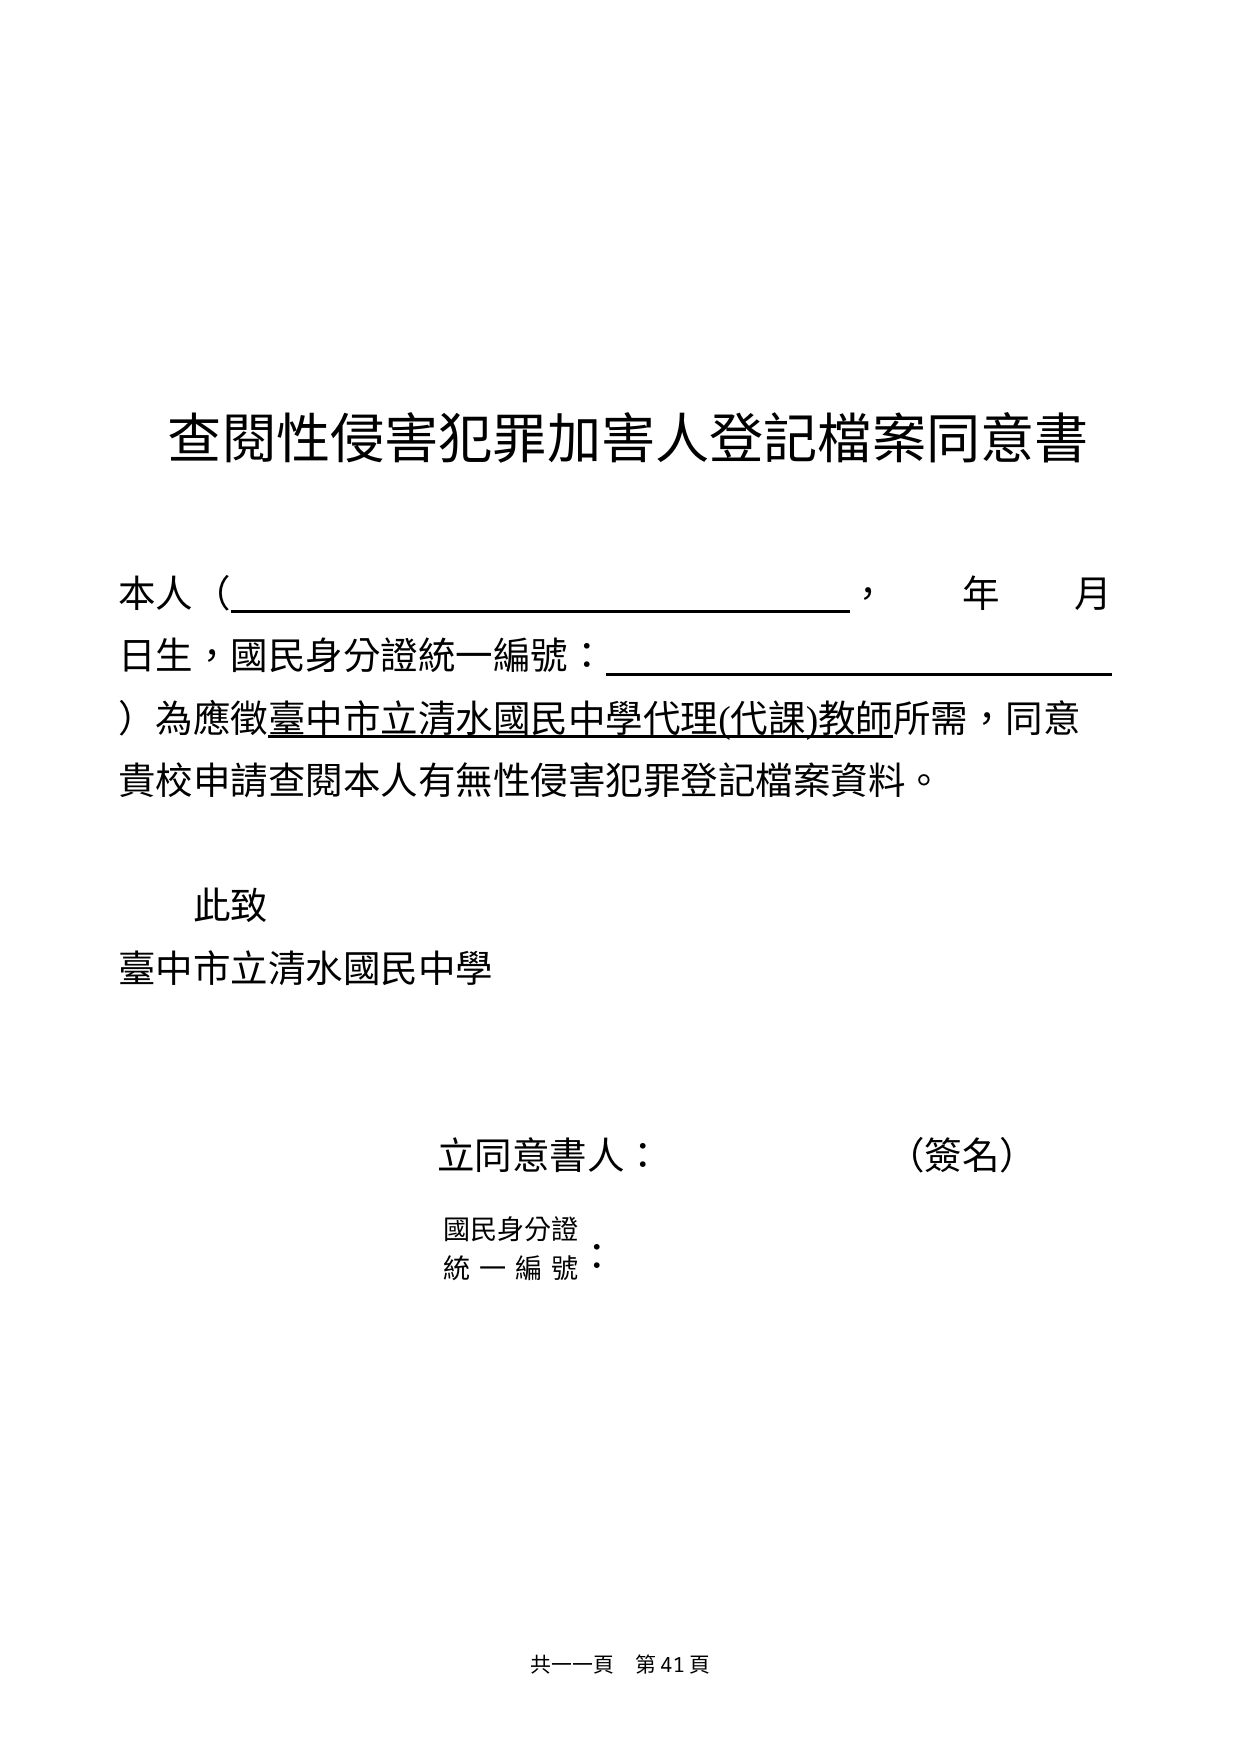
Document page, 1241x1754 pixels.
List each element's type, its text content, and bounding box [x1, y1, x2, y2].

text 立同意書人： （簽名） [118, 1112, 1122, 1174]
text 國民身分證統一編號： [118, 1174, 1122, 1299]
text 臺中市立清水國民中學 [118, 924, 1122, 987]
text 本人（ ， 年 月 日生，國民身分證統一編號： ）為應徵臺中市立清水國民中學代理(代課)教師所需，同意 貴校申請查閱本人有無性侵害犯罪登記檔案資料。 [118, 549, 1122, 799]
text 此致 [118, 862, 1122, 924]
text 查閱性侵害犯罪加害人登記檔案同意書 [118, 362, 1138, 487]
